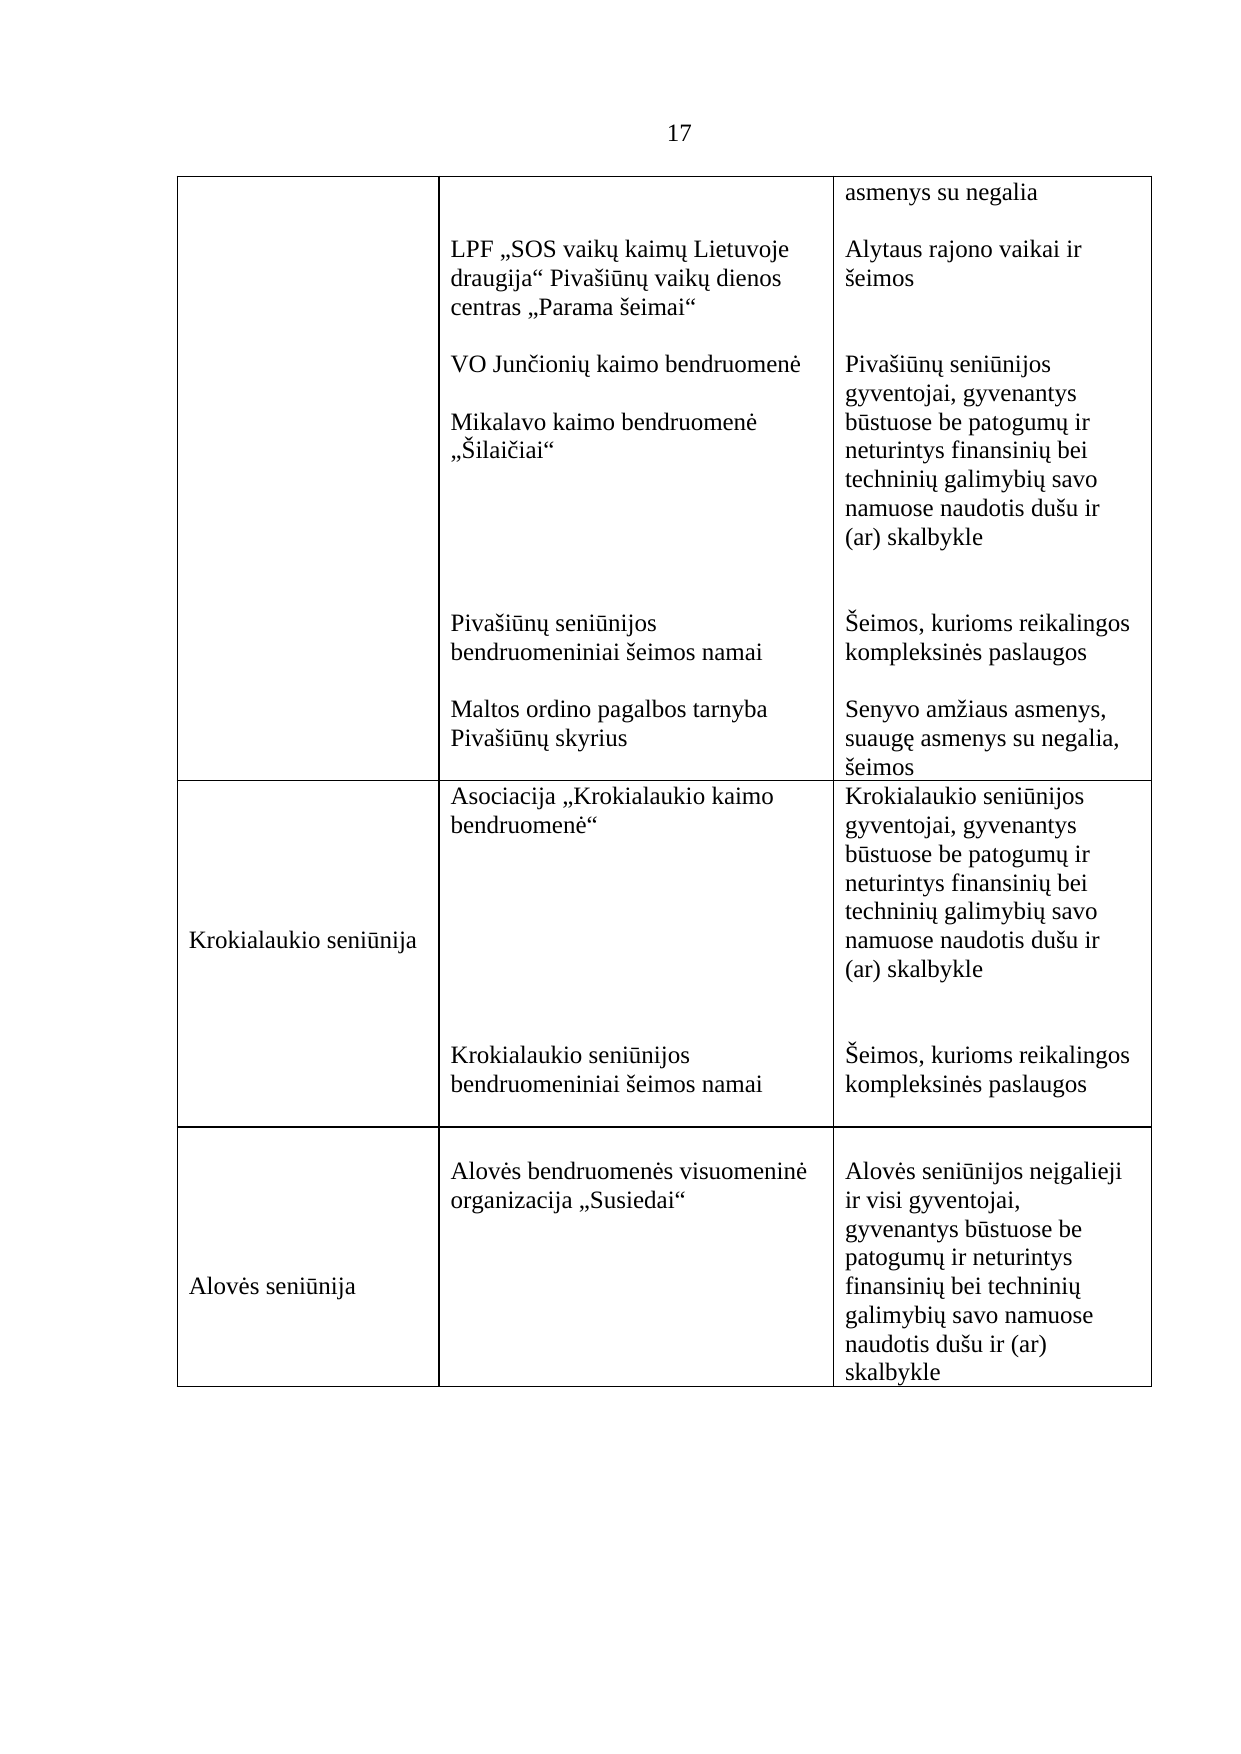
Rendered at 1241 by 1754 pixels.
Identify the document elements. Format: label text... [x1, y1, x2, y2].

table_cell Krokialaukio seniūnija [178, 781, 438, 1126]
table_cell [178, 177, 438, 780]
table_cell asmenys su negalia Alytaus rajono vaikai ir šeimos Pivašiūnų seniūnijos gyventojai, gyvenantys būstuose be patogumų ir neturintys finansinių bei techninių galimybių savo namuose naudotis dušu ir (ar) skalbykle Šeimos, kurioms reikalingos kompleksinės paslaugos Senyvo amžiaus asmenys, suaugę asmenys su negalia, šeimos [834, 177, 1151, 780]
table_cell Alovės seniūnija [178, 1128, 438, 1386]
table_cell Alovės seniūnijos neįgalieji ir visi gyventojai, gyvenantys būstuose be patogumų ir neturintys finansinių bei techninių galimybių savo namuose naudotis dušu ir (ar) skalbykle [834, 1128, 1151, 1386]
table_cell LPF „SOS vaikų kaimų Lietuvoje draugija“ Pivašiūnų vaikų dienos centras „Parama šeimai“ VO Junčionių kaimo bendruomenė Mikalavo kaimo bendruomenė „Šilaičiai“ Pivašiūnų seniūnijos bendruomeniniai šeimos namai Maltos ordino pagalbos tarnyba Pivašiūnų skyrius [440, 177, 833, 780]
table_cell Asociacija „Krokialaukio kaimo bendruomenė“ Krokialaukio seniūnijos bendruomeniniai šeimos namai [440, 781, 833, 1126]
table_cell Alovės bendruomenės visuomeninė organizacija „Susiedai“ [440, 1128, 833, 1386]
table_cell Krokialaukio seniūnijos gyventojai, gyvenantys būstuose be patogumų ir neturintys finansinių bei techninių galimybių savo namuose naudotis dušu ir (ar) skalbykle Šeimos, kurioms reikalingos kompleksinės paslaugos [834, 781, 1151, 1126]
